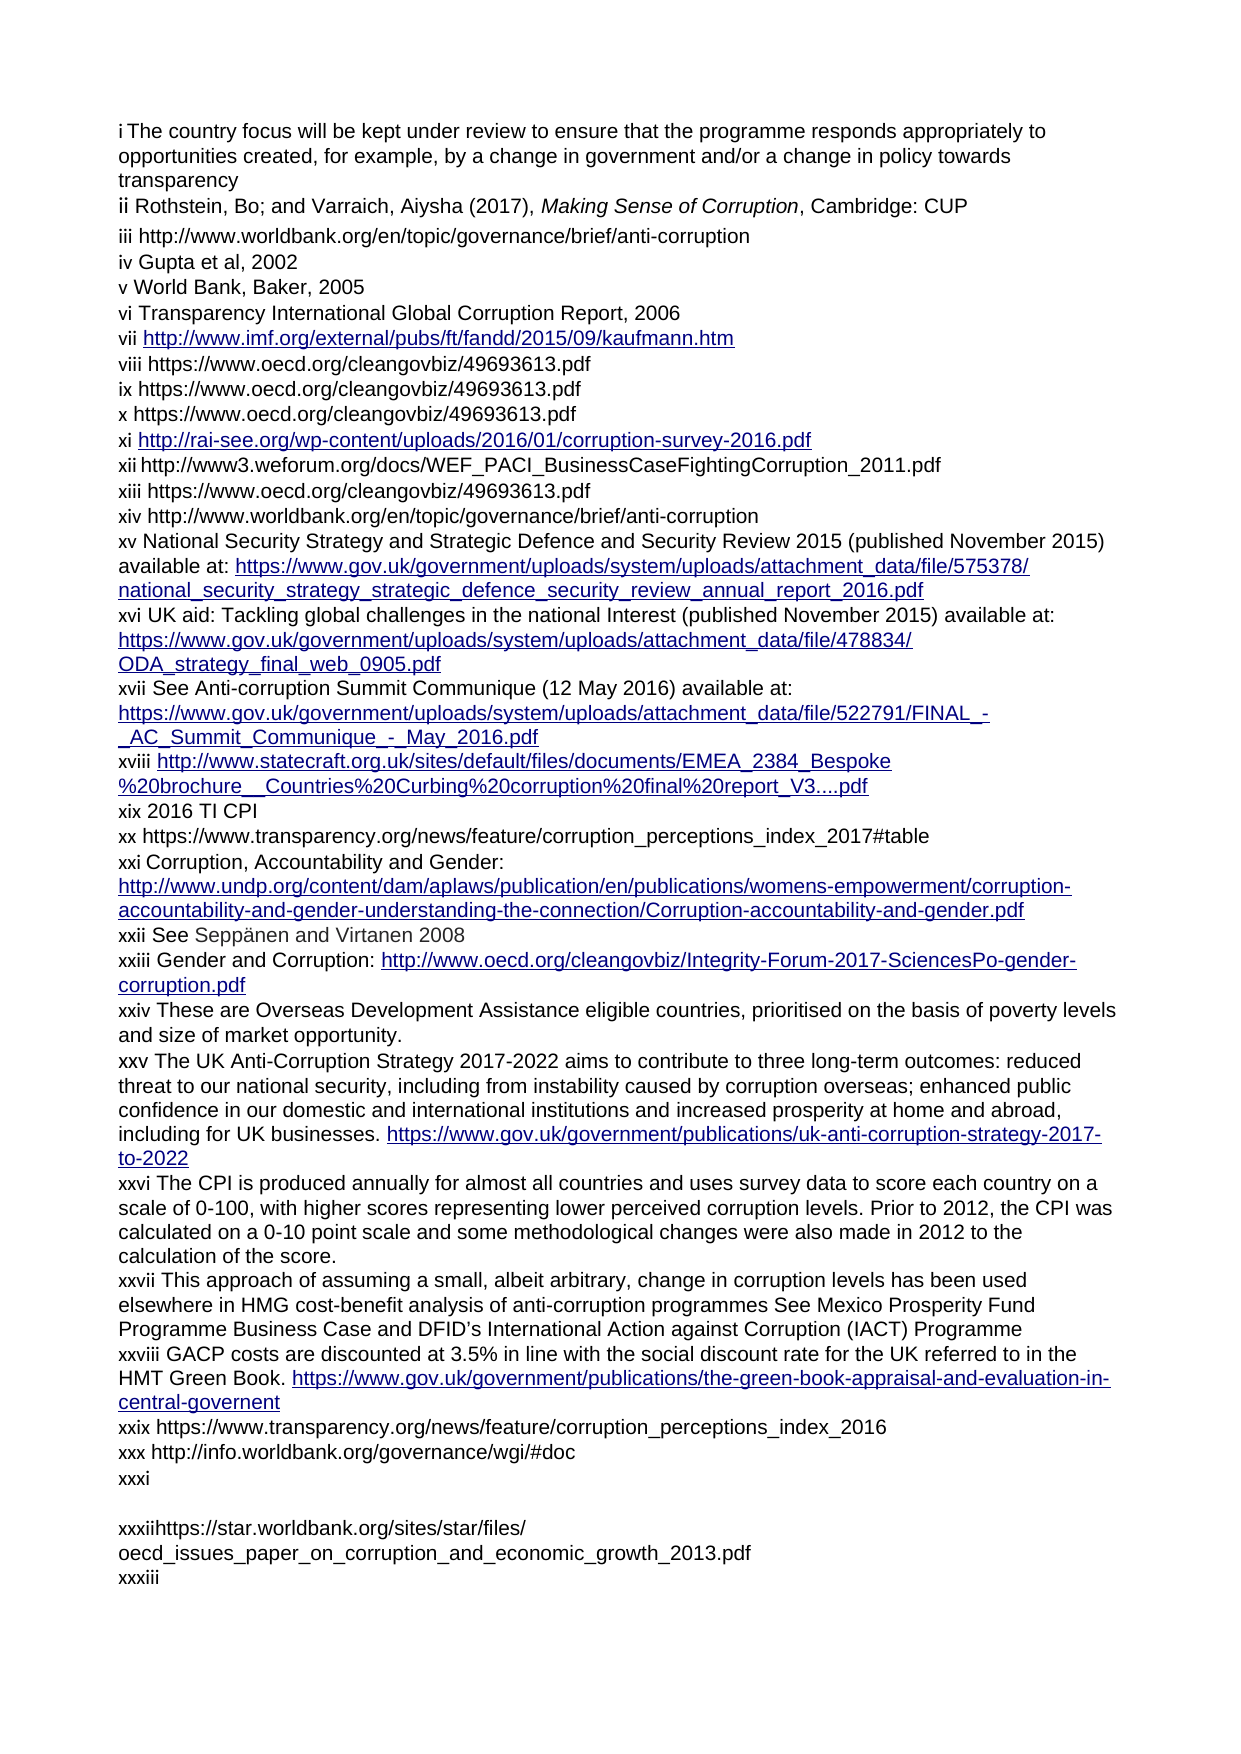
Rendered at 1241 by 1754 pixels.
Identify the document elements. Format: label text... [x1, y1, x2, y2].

text This approach of assuming a small, albeit arbitrary, change in corruption levels has been used elsewhere in HMG cost-benefit analysis of anti-corruption programmes See Mexico Prosperity Fund Programme Business Case and DFID’s International Action against Corruption (IACT) Programme [118, 1267, 1122, 1341]
text The CPI is produced annually for almost all countries and uses survey data to score each country on a scale of 0-100, with higher scores representing lower perceived corruption levels. Prior to 2012, the CPI was calculated on a 0-10 point scale and some methodological changes were also made in 2012 to the calculation of the score. [118, 1170, 1122, 1267]
text https://www.oecd.org/cleangovbiz/49693613.pdf [118, 351, 1122, 376]
text Gupta et al, 2002 [118, 249, 1122, 274]
text https://www.transparency.org/news/feature/corruption_perceptions_index_2017#table [118, 823, 1122, 849]
text http://www.imf.org/external/pubs/ft/fandd/2015/09/kaufmann.htm [118, 325, 1122, 351]
list National Security Strategy and Strategic Defence and Security Review 2015 (published November 2015) available at: https://www.gov.uk/government/uploads/system/uploads/attachment_data/file/575378/national_security_strategy_strategic_defence_security_review_annual_report_2016.pdf [118, 529, 1122, 602]
text See Seppänen and Virtanen 2008 [118, 922, 1122, 948]
text Corruption, Accountability and Gender: http://www.undp.org/content/dam/aplaws/publication/en/publications/womens-empowerment/corruption-accountability-and-gender-understanding-the-connection/Corruption-accountability-and-gender.pdf [118, 849, 1122, 922]
text https://star.worldbank.org/sites/star/files/oecd_issues_paper_on_corruption_and_economic_growth_2013.pdf [118, 1515, 1122, 1564]
text GACP costs are discounted at 3.5% in line with the social discount rate for the UK referred to in the HMT Green Book. https://www.gov.uk/government/publications/the-green-book-appraisal-and-evaluation-in-central-governent [118, 1341, 1122, 1414]
text 2016 TI CPI [118, 798, 1122, 823]
text The country focus will be kept under review to ensure that the programme responds appropriately to opportunities created, for example, by a change in government and/or a change in policy towards transparency [118, 118, 1122, 191]
text https://www.oecd.org/cleangovbiz/49693613.pdf [118, 376, 1122, 402]
text https://www.transparency.org/news/feature/corruption_perceptions_index_2016 [118, 1414, 1122, 1439]
text https://www.oecd.org/cleangovbiz/49693613.pdf [118, 478, 1122, 503]
text http://rai-see.org/wp-content/uploads/2016/01/corruption-survey-2016.pdf [118, 427, 1122, 452]
text https://www.oecd.org/cleangovbiz/49693613.pdf [118, 402, 1122, 427]
list See Anti-corruption Summit Communique (12 May 2016) available at: https://www.gov.uk/government/uploads/system/uploads/attachment_data/file/522791/FINAL_-_AC_Summit_Communique_-_May_2016.pdf [118, 675, 1122, 749]
text http://www3.weforum.org/docs/WEF_PACI_BusinessCaseFightingCorruption_2011.pdf [118, 452, 1122, 478]
text http://www.statecraft.org.uk/sites/default/files/documents/EMEA_2384_Bespoke%20brochure__Countries%20Curbing%20corruption%20final%20report_V3....pdf [118, 749, 1122, 798]
text http://www.worldbank.org/en/topic/governance/brief/anti-corruption [118, 224, 1122, 249]
text Transparency International Global Corruption Report, 2006 [118, 300, 1122, 325]
text http://www.worldbank.org/en/topic/governance/brief/anti-corruption [118, 503, 1122, 529]
text Rothstein, Bo; and Varraich, Aiysha (2017), Making Sense of Corruption, Cambridge: CUP [118, 191, 1122, 219]
text World Bank, Baker, 2005 [118, 274, 1122, 300]
text Gender and Corruption: http://www.oecd.org/cleangovbiz/Integrity-Forum-2017-SciencesPo-gender-corruption.pdf [118, 948, 1122, 997]
list The UK Anti-Corruption Strategy 2017-2022 aims to contribute to three long-term outcomes: reduced threat to our national security, including from instability caused by corruption overseas; enhanced public confidence in our domestic and international institutions and increased prosperity at home and abroad, including for UK businesses. https://www.gov.uk/government/publications/uk-anti-corruption-strategy-2017-to-2022 [118, 1046, 1122, 1170]
list UK aid: Tackling global challenges in the national Interest (published November 2015) available at: https://www.gov.uk/government/uploads/system/uploads/attachment_data/file/478834/ODA_strategy_final_web_0905.pdf [118, 602, 1122, 675]
text http://info.worldbank.org/governance/wgi/#doc [118, 1439, 1122, 1465]
text These are Overseas Development Assistance eligible countries, prioritised on the basis of poverty levels and size of market opportunity. [118, 997, 1122, 1046]
